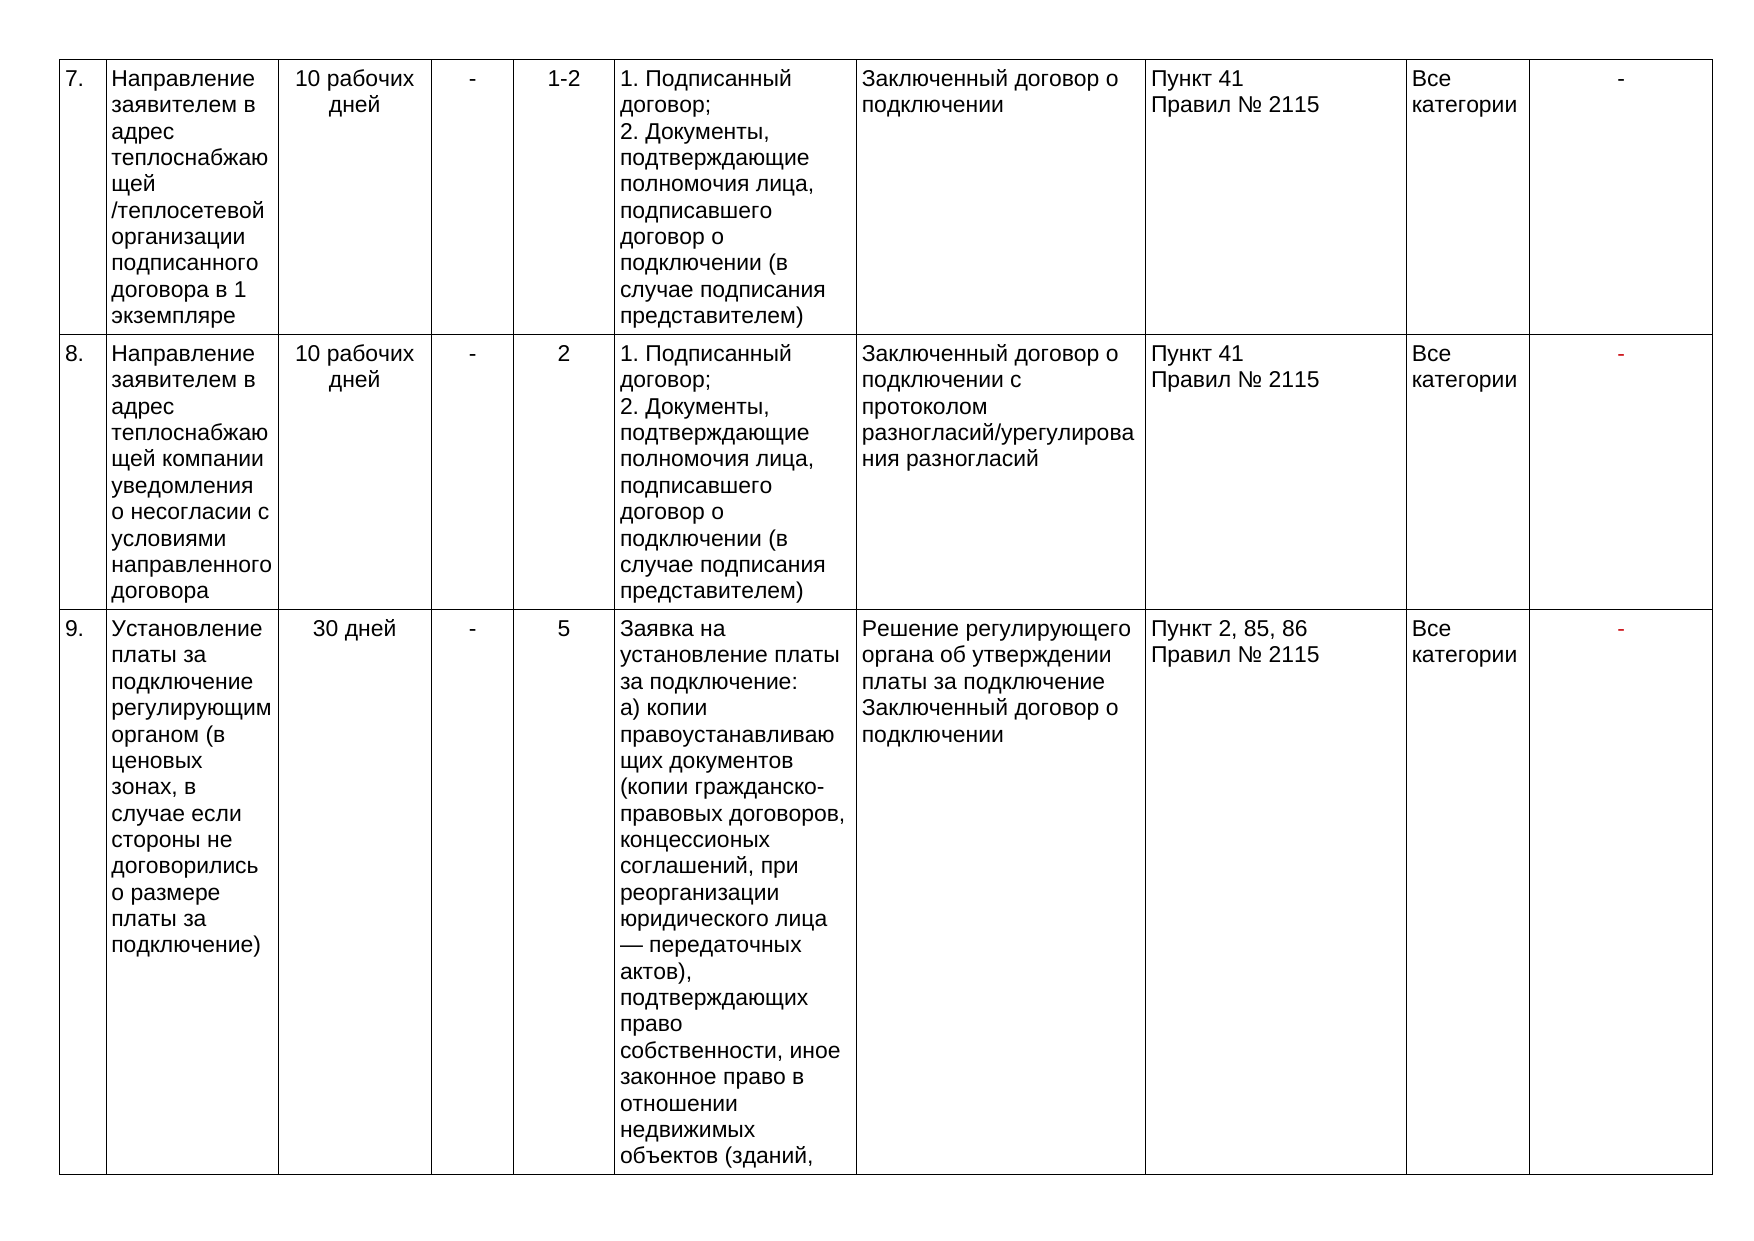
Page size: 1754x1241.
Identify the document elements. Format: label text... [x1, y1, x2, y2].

table_cell Направление заявителем в адрес теплоснабжающей компании уведомления о несогласии с условиями направленного договора [107, 335, 278, 609]
table_cell Пункт 41 Правил № 2115 [1146, 335, 1406, 609]
table_cell 1. Подписанный договор; 2. Документы, подтверждающие полномочия лица, подписавшего договор о подключении (в случае подписания представителем) [615, 335, 856, 609]
table_cell 9. [60, 610, 106, 1174]
table_cell - [1530, 60, 1712, 334]
table_cell Заявка на установление платы за подключение: а) копии правоустанавливающих документов (копии гражданско-правовых договоров, концессионых соглашений, при реорганизации юридического лица — передаточных актов), подтверждающих право собственности, иное законное право в отношении недвижимых объектов (зданий, [615, 610, 856, 1174]
table_cell Все категории [1407, 335, 1529, 609]
table_cell 10 рабочих дней [279, 335, 431, 609]
table_cell Все категории [1407, 60, 1529, 334]
table_cell Все категории [1407, 610, 1529, 1174]
table_cell Направление заявителем в адрес теплоснабжающей /теплосетевой организации подписанного договора в 1 экземпляре [107, 60, 278, 334]
table_cell Заключенный договор о подключении [857, 60, 1145, 334]
table_cell Заключенный договор о подключении с протоколом разногласий/урегулирования разногласий [857, 335, 1145, 609]
table_cell Установление платы за подключение регулирующим органом (в ценовых зонах, в случае если стороны не договорились о размере платы за подключение) [107, 610, 278, 1174]
table_cell - [432, 610, 513, 1174]
table_cell 1-2 [514, 60, 614, 334]
table_cell 1. Подписанный договор; 2. Документы, подтверждающие полномочия лица, подписавшего договор о подключении (в случае подписания представителем) [615, 60, 856, 334]
table_cell 8. [60, 335, 106, 609]
table_cell - [432, 335, 513, 609]
table_cell 5 [514, 610, 614, 1174]
table_cell 30 дней [279, 610, 431, 1174]
table_cell Решение регулирующего органа об утверждении платы за подключение Заключенный договор о подключении [857, 610, 1145, 1174]
table_cell 10 рабочих дней [279, 60, 431, 334]
table_cell 7. [60, 60, 106, 334]
table_cell - [432, 60, 513, 334]
table_cell - [1530, 335, 1712, 609]
table_cell Пункт 41 Правил № 2115 [1146, 60, 1406, 334]
table_cell 2 [514, 335, 614, 609]
table_cell Пункт 2, 85, 86 Правил № 2115 [1146, 610, 1406, 1174]
table_cell - [1530, 610, 1712, 1174]
